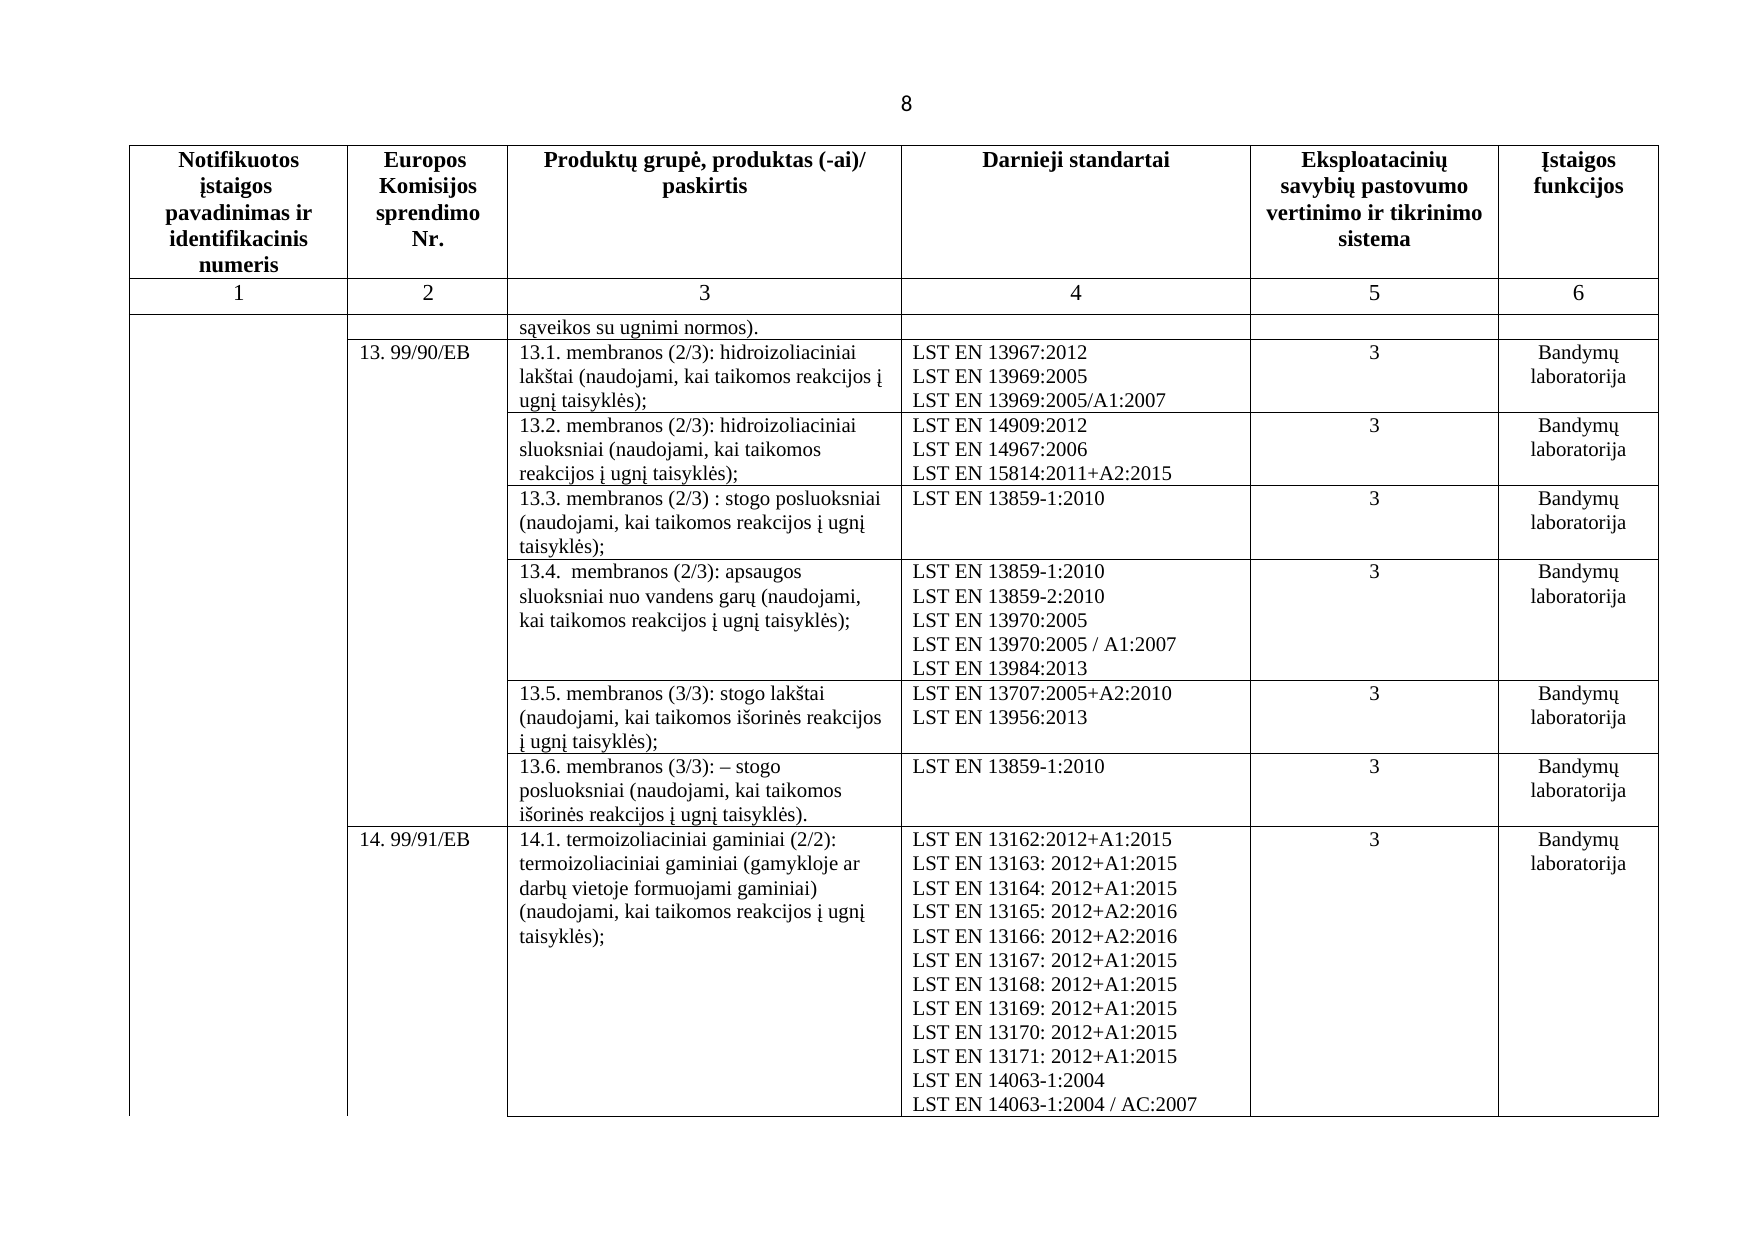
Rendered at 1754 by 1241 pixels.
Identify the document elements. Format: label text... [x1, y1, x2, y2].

table_header Eksploatacinių savybių pastovumo vertinimo ir tikrinimo sistema [1251, 146, 1498, 278]
table_cell 5 [1251, 279, 1498, 314]
table_cell [130, 559, 347, 680]
table_cell 1 [130, 279, 347, 314]
table_cell LST EN 13707:2005+A2:2010 LST EN 13956:2013 [902, 681, 1250, 753]
table_cell [348, 315, 507, 339]
table_cell [130, 315, 347, 339]
table_cell [130, 412, 347, 485]
table_cell 3 [1251, 681, 1498, 753]
table_cell 3 [1251, 340, 1498, 412]
table_cell Bandymų laboratorija [1499, 413, 1658, 485]
table_cell Bandymų laboratorija [1499, 827, 1658, 1116]
table_cell [348, 559, 507, 680]
table_cell 13.5. membranos (3/3): stogo lakštai (naudojami, kai taikomos išorinės reakcijos į ugnį taisyklės); [508, 681, 901, 753]
table_cell [130, 485, 347, 558]
table_cell [348, 412, 507, 485]
table_cell Bandymų laboratorija [1499, 754, 1658, 826]
table_cell 13.6. membranos (3/3): – stogo posluoksniai (naudojami, kai taikomos išorinės reakcijos į ugnį taisyklės). [508, 754, 901, 826]
table_cell [130, 339, 347, 412]
table_header Produktų grupė, produktas (-ai)/ paskirtis [508, 146, 901, 278]
table_cell Bandymų laboratorija [1499, 486, 1658, 558]
table_cell [348, 485, 507, 558]
table_header Įstaigos funkcijos [1499, 146, 1658, 278]
table_header Europos Komisijos sprendimo Nr. [348, 146, 507, 278]
table_cell 13.4. membranos (2/3): apsaugos sluoksniai nuo vandens garų (naudojami, kai taikomos reakcijos į ugnį taisyklės); [508, 560, 901, 680]
table_cell LST EN 14909:2012 LST EN 14967:2006 LST EN 15814:2011+A2:2015 [902, 413, 1250, 485]
table_cell [130, 826, 347, 1116]
table_cell [130, 753, 347, 826]
table_cell 2 [348, 279, 507, 314]
table_cell 13.2. membranos (2/3): hidroizoliaciniai sluoksniai (naudojami, kai taikomos reakcijos į ugnį taisyklės); [508, 413, 901, 485]
table_cell sąveikos su ugnimi normos). [508, 315, 901, 339]
table_cell LST EN 13859-1:2010 [902, 486, 1250, 558]
table_cell 4 [902, 279, 1250, 314]
table_cell Bandymų laboratorija [1499, 560, 1658, 680]
table_cell [348, 680, 507, 753]
table_cell 13. 99/90/EB [348, 340, 507, 412]
table_cell 14.1. termoizoliaciniai gaminiai (2/2): termoizoliaciniai gaminiai (gamykloje ar darbų vietoje formuojami gaminiai) (naudojami, kai taikomos reakcijos į ugnį taisyklės); [508, 827, 901, 1116]
table_cell [902, 315, 1250, 339]
table_cell [348, 753, 507, 826]
table_cell LST EN 13859-1:2010 [902, 754, 1250, 826]
table_cell 3 [1251, 486, 1498, 558]
table_cell 3 [1251, 827, 1498, 1116]
table_cell Bandymų laboratorija [1499, 340, 1658, 412]
table_header Darnieji standartai [902, 146, 1250, 278]
table_cell LST EN 13162:2012+A1:2015 LST EN 13163: 2012+A1:2015 LST EN 13164: 2012+A1:2015 LST EN 13165: 2012+A2:2016 LST EN 13166: 2012+A2:2016 LST EN 13167: 2012+A1:2015 LST EN 13168: 2012+A1:2015 LST EN 13169: 2012+A1:2015 LST EN 13170: 2012+A1:2015 LST EN 13171: 2012+A1:2015 LST EN 14063-1:2004 LST EN 14063-1:2004 / AC:2007 [902, 827, 1250, 1116]
table_cell [1251, 315, 1498, 339]
table_cell 14. 99/91/EB [348, 827, 507, 1116]
table_cell 3 [1251, 754, 1498, 826]
table_header Notifikuotos įstaigos pavadinimas ir identifikacinis numeris [130, 146, 347, 278]
table_cell LST EN 13967:2012 LST EN 13969:2005 LST EN 13969:2005/A1:2007 [902, 340, 1250, 412]
table_cell 3 [508, 279, 901, 314]
table_cell 13.1. membranos (2/3): hidroizoliaciniai lakštai (naudojami, kai taikomos reakcijos į ugnį taisyklės); [508, 340, 901, 412]
table_cell Bandymų laboratorija [1499, 681, 1658, 753]
table_cell [1499, 315, 1658, 339]
table_cell 13.3. membranos (2/3) : stogo posluoksniai (naudojami, kai taikomos reakcijos į ugnį taisyklės); [508, 486, 901, 558]
table_cell [130, 680, 347, 753]
table_cell 3 [1251, 560, 1498, 680]
table_cell LST EN 13859-1:2010 LST EN 13859-2:2010 LST EN 13970:2005 LST EN 13970:2005 / A1:2007 LST EN 13984:2013 [902, 560, 1250, 680]
table_cell 3 [1251, 413, 1498, 485]
table_cell 6 [1499, 279, 1658, 314]
